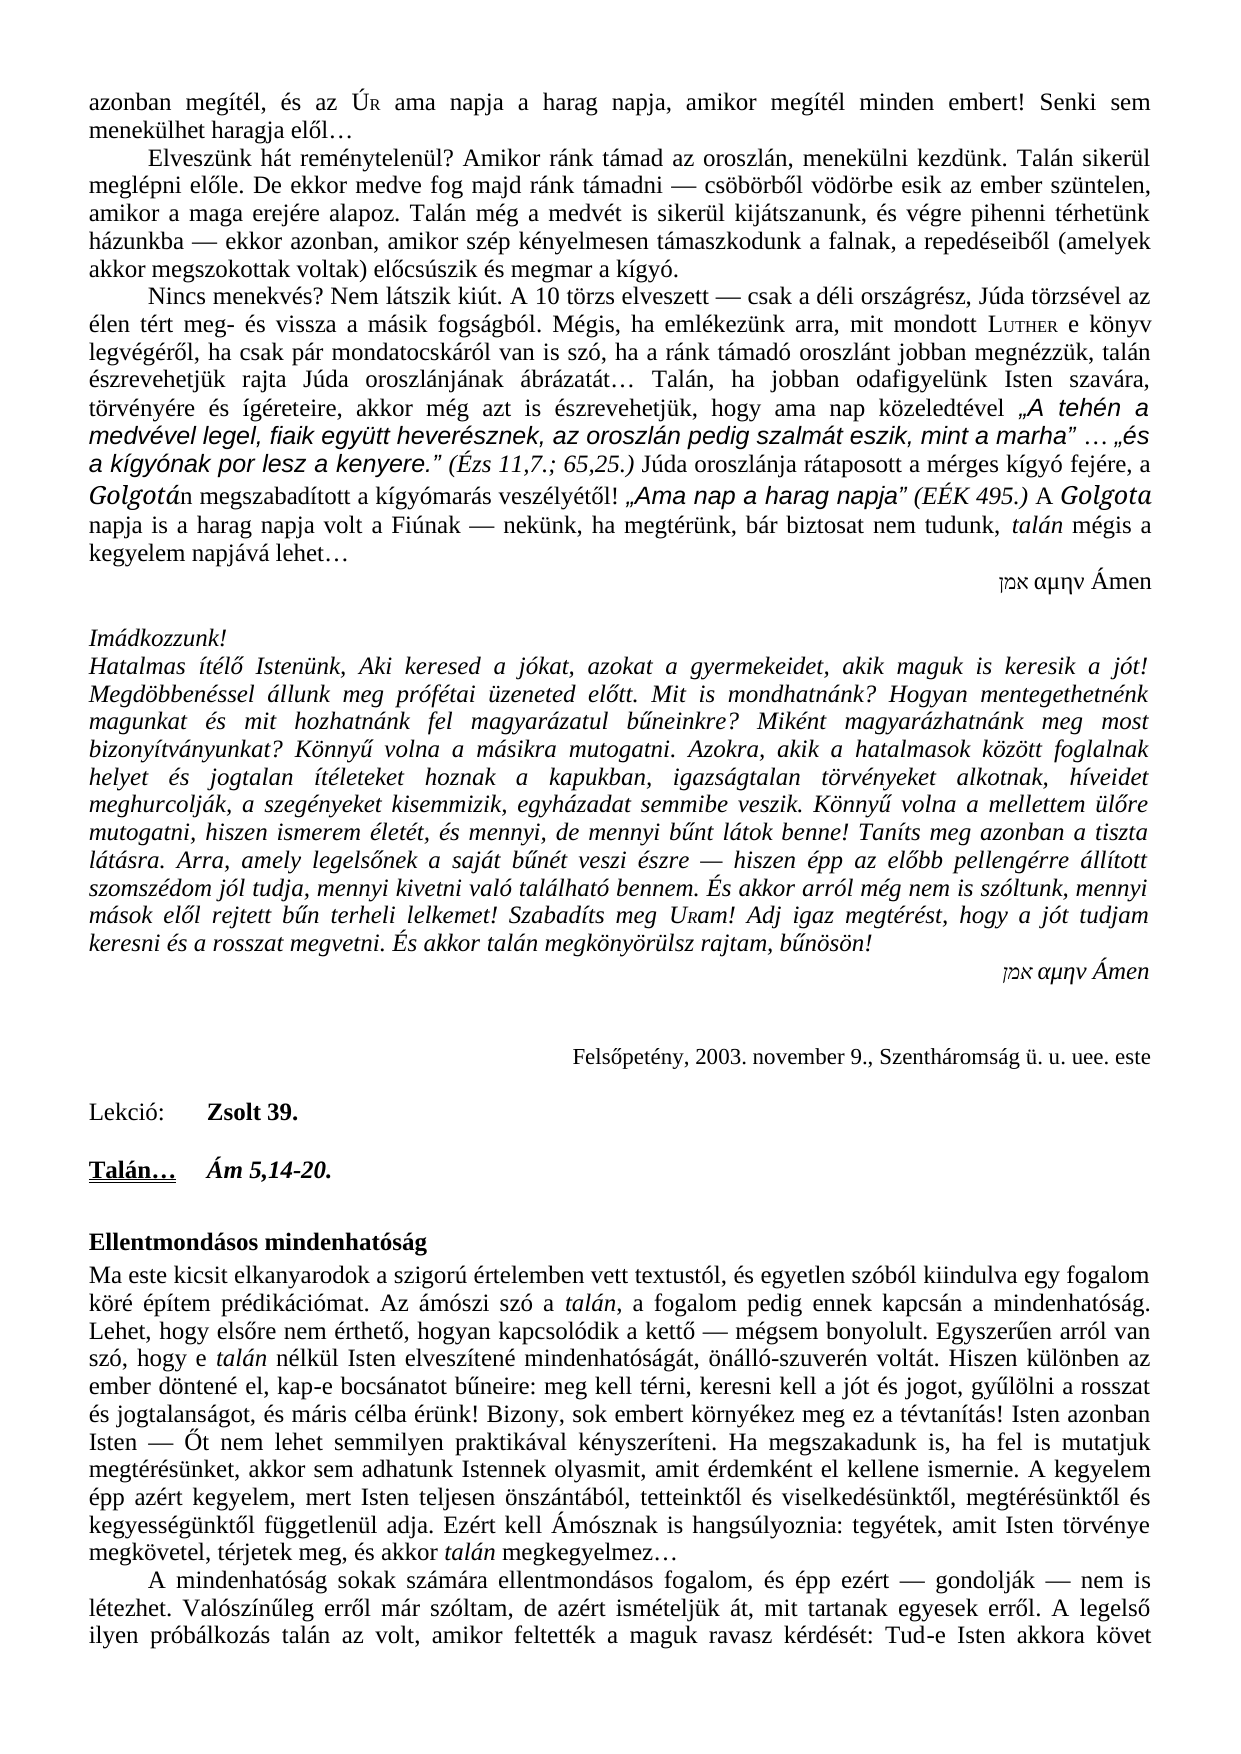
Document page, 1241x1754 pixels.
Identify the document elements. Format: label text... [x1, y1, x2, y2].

text Imádkozzunk! [88, 624, 1152, 652]
text Talán… Ám 5,14-20. [88, 1156, 1152, 1183]
text Lekció: Zsolt 39. [88, 1098, 1152, 1126]
text Nincs menekvés? Nem látszik kiút. A 10 törzs elveszett — csak a déli országrész, Júda törzsével az élen tért meg‑ és vissza a másik fogságból. Mégis, ha emlékezünk arra, mit mondott Luther e könyv legvégéről, ha csak pár mondatocskáról van is szó, ha a ránk támadó oroszlánt jobban megnézzük, talán észrevehetjük rajta Júda oroszlánjának ábrázatát… Talán, ha jobban odafigyelünk Isten szavára, törvényére és ígéreteire, akkor még azt is észrevehetjük, hogy ama nap közeledtével „A tehén a medvével legel, fiaik együtt heverésznek, az oroszlán pedig szalmát eszik, mint a marha” … „és a kígyónak por lesz a kenyere.” (Ézs 11,7.; 65,25.) Júda oroszlánja rátaposott a mérges kígyó fejére, a Golgotán megszabadított a kígyómarás veszélyétől! „Ama nap a harag napja” (EÉK 495.) A Golgota napja is a harag napja volt a Fiúnak — nekünk, ha megtérünk, bár biztosat nem tudunk, talán mégis a kegyelem napjává lehet… [88, 282, 1152, 567]
subtitle Ellentmondásos mindenhatóság [88, 1228, 1152, 1255]
text אמן αμην Ámen [88, 567, 1152, 595]
text Hatalmas ítélő Istenünk, Aki keresed a jókat, azokat a gyermekeidet, akik maguk is keresik a jót! Megdöbbenéssel állunk meg prófétai üzeneted előtt. Mit is mondhatnánk? Hogyan mentegethetnénk magunkat és mit hozhatnánk fel magyarázatul bűneinkre? Miként magyarázhatnánk meg most bizonyítványunkat? Könnyű volna a másikra mutogatni. Azokra, akik a hatalmasok között foglalnak helyet és jogtalan ítéleteket hoznak a kapukban, igazságtalan törvényeket alkotnak, híveidet meghurcolják, a szegényeket kisemmizik, egyházadat semmibe veszik. Könnyű volna a mellettem ülőre mutogatni, hiszen ismerem életét, és mennyi, de mennyi bűnt látok benne! Taníts meg azonban a tiszta látásra. Arra, amely legelsőnek a saját bűnét veszi észre — hiszen épp az előbb pellengérre állított szomszédom jól tudja, mennyi kivetni való található bennem. És akkor arról még nem is szóltunk, mennyi mások elől rejtett bűn terheli lelkemet! Szabadíts meg Uram! Adj igaz megtérést, hogy a jót tudjam keresni és a rosszat megvetni. És akkor talán megkönyörülsz rajtam, bűnösön! [88, 652, 1152, 957]
text A mindenhatóság sokak számára ellentmondásos fogalom, és épp ezért — gondolják — nem is létezhet. Valószínűleg erről már szóltam, de azért ismételjük át, mit tartanak egyesek erről. A legelső ilyen próbálkozás talán az volt, amikor feltették a maguk ravasz kérdését: Tud‑e Isten akkora követ [88, 1566, 1152, 1649]
text Ma este kicsit elkanyarodok a szigorú értelemben vett textustól, és egyetlen szóból kiindulva egy fogalom köré építem prédikációmat. Az ámószi szó a talán, a fogalom pedig ennek kapcsán a mindenhatóság. Lehet, hogy elsőre nem érthető, hogyan kapcsolódik a kettő — mégsem bonyolult. Egyszerűen arról van szó, hogy e talán nélkül Isten elveszítené mindenhatóságát, önálló-szuverén voltát. Hiszen különben az ember döntené el, kap‑e bocsánatot bűneire: meg kell térni, keresni kell a jót és jogot, gyűlölni a rosszat és jogtalanságot, és máris célba érünk! Bizony, sok embert környékez meg ez a tévtanítás! Isten azonban Isten — Őt nem lehet semmilyen praktikával kényszeríteni. Ha megszakadunk is, ha fel is mutatjuk megtérésünket, akkor sem adhatunk Istennek olyasmit, amit érdemként el kellene ismernie. A kegyelem épp azért kegyelem, mert Isten teljesen önszántából, tetteinktől és viselkedésünktől, megtérésünktől és kegyességünktől függetlenül adja. Ezért kell Ámósznak is hangsúlyoznia: tegyétek, amit Isten törvénye megkövetel, térjetek meg, és akkor talán megkegyelmez… [88, 1261, 1152, 1566]
text אמן αμην Ámen [88, 957, 1152, 984]
text azonban megítél, és az Úr ama napja a harag napja, amikor megítél minden embert! Senki sem menekülhet haragja elől… [88, 88, 1152, 144]
text Felsőpetény, 2003. november 9., Szentháromság ü. u. uee. este [88, 1043, 1152, 1069]
text Elveszünk hát reménytelenül? Amikor ránk támad az oroszlán, menekülni kezdünk. Talán sikerül meglépni előle. De ekkor medve fog majd ránk támadni — csöbörből vödörbe esik az ember szüntelen, amikor a maga erejére alapoz. Talán még a medvét is sikerül kijátszanunk, és végre pihenni térhetünk házunkba — ekkor azonban, amikor szép kényelmesen támaszkodunk a falnak, a repedéseiből (amelyek akkor megszokottak voltak) előcsúszik és megmar a kígyó. [88, 144, 1152, 282]
